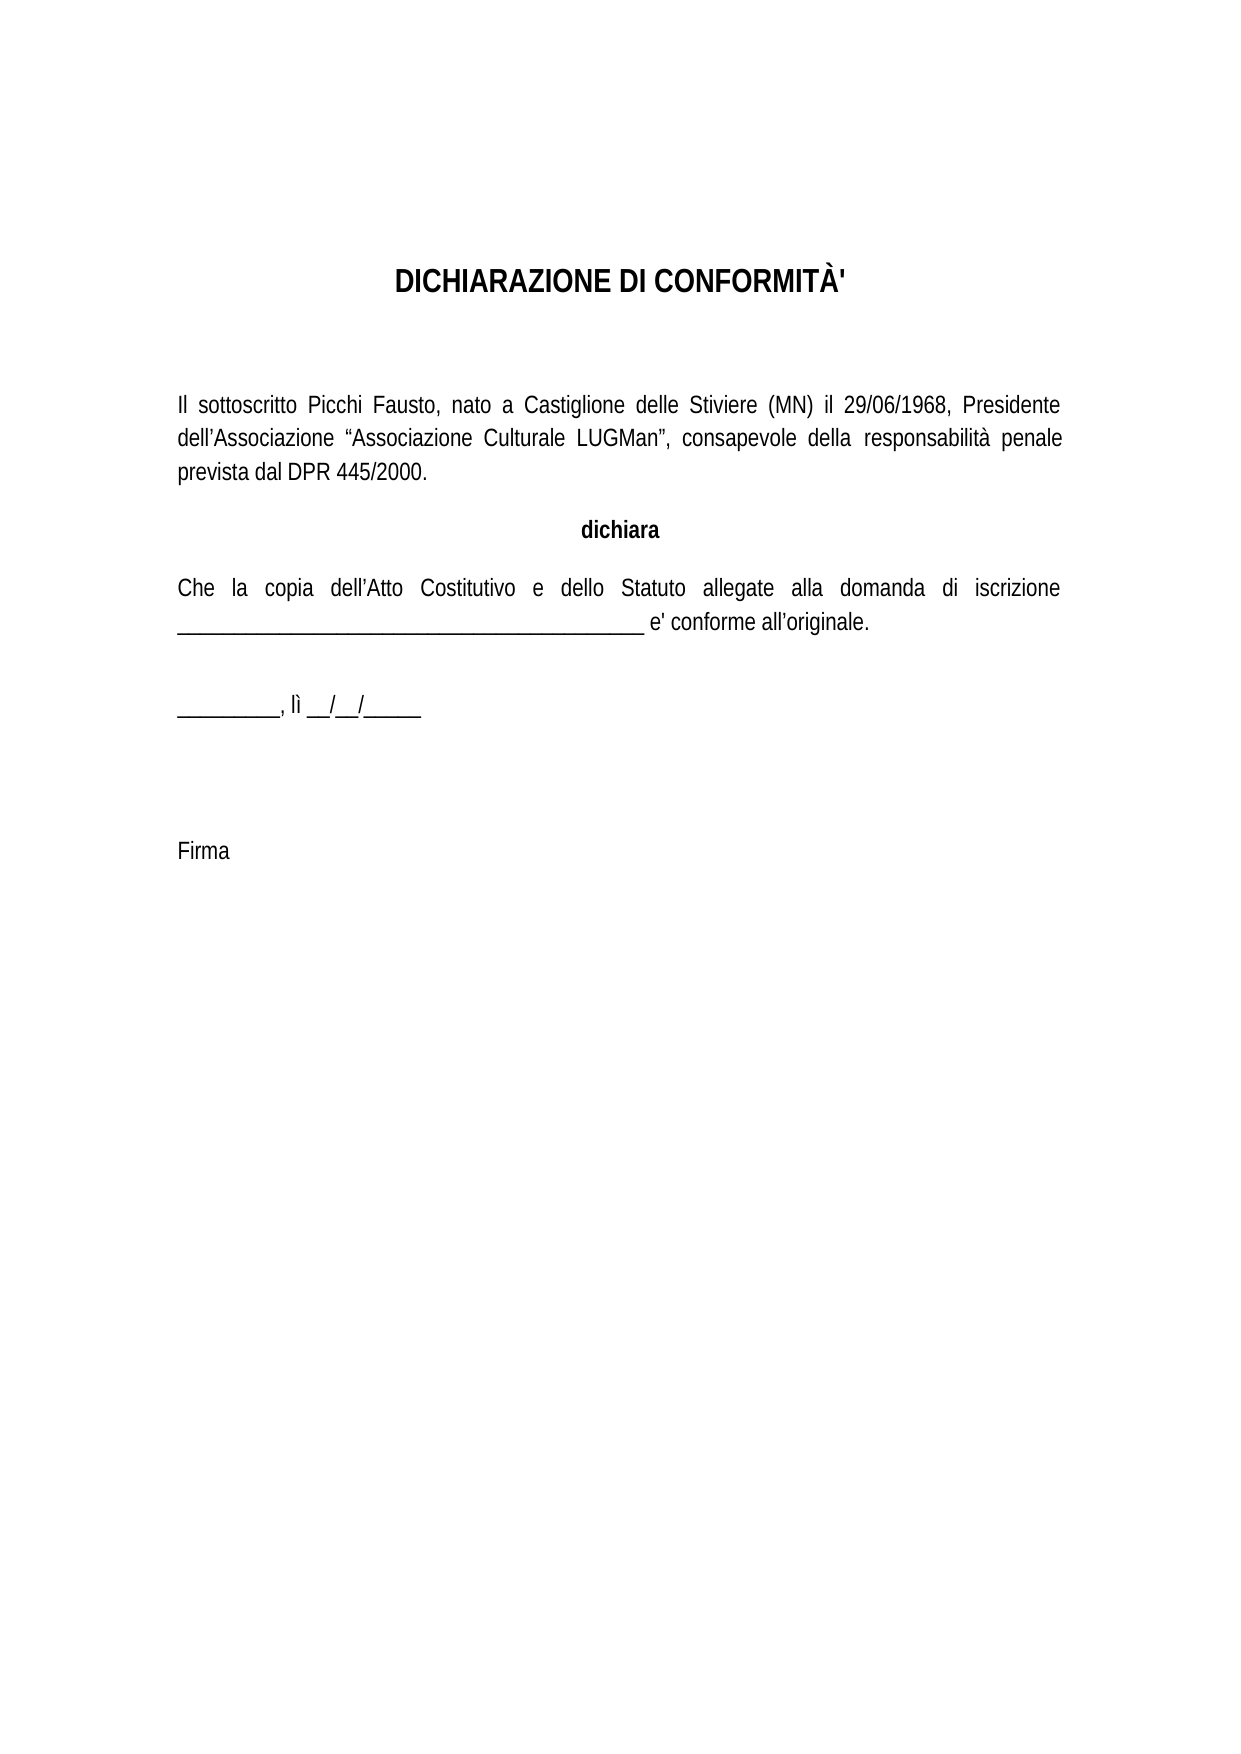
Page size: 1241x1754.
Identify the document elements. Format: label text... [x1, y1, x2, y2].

text Firma [177, 832, 1063, 866]
text dichiara [177, 512, 1063, 545]
text Il sottoscritto Picchi Fausto, nato a Castiglione delle Stiviere (MN) il 29/06/1968, Presidente dell’Associazione “Associazione Culturale LUGMan”, consapevole della responsabilità penale prevista dal DPR 445/2000. [177, 387, 1063, 487]
text _________, lì __/__/_____ [177, 687, 1063, 720]
text DICHIARAZIONE DI CONFORMITÀ' [177, 266, 1063, 299]
text Che la copia dell’Atto Costitutivo e dello Statuto allegate alla domanda di iscrizione _________________________________________ e' conforme all’originale. [177, 570, 1063, 637]
